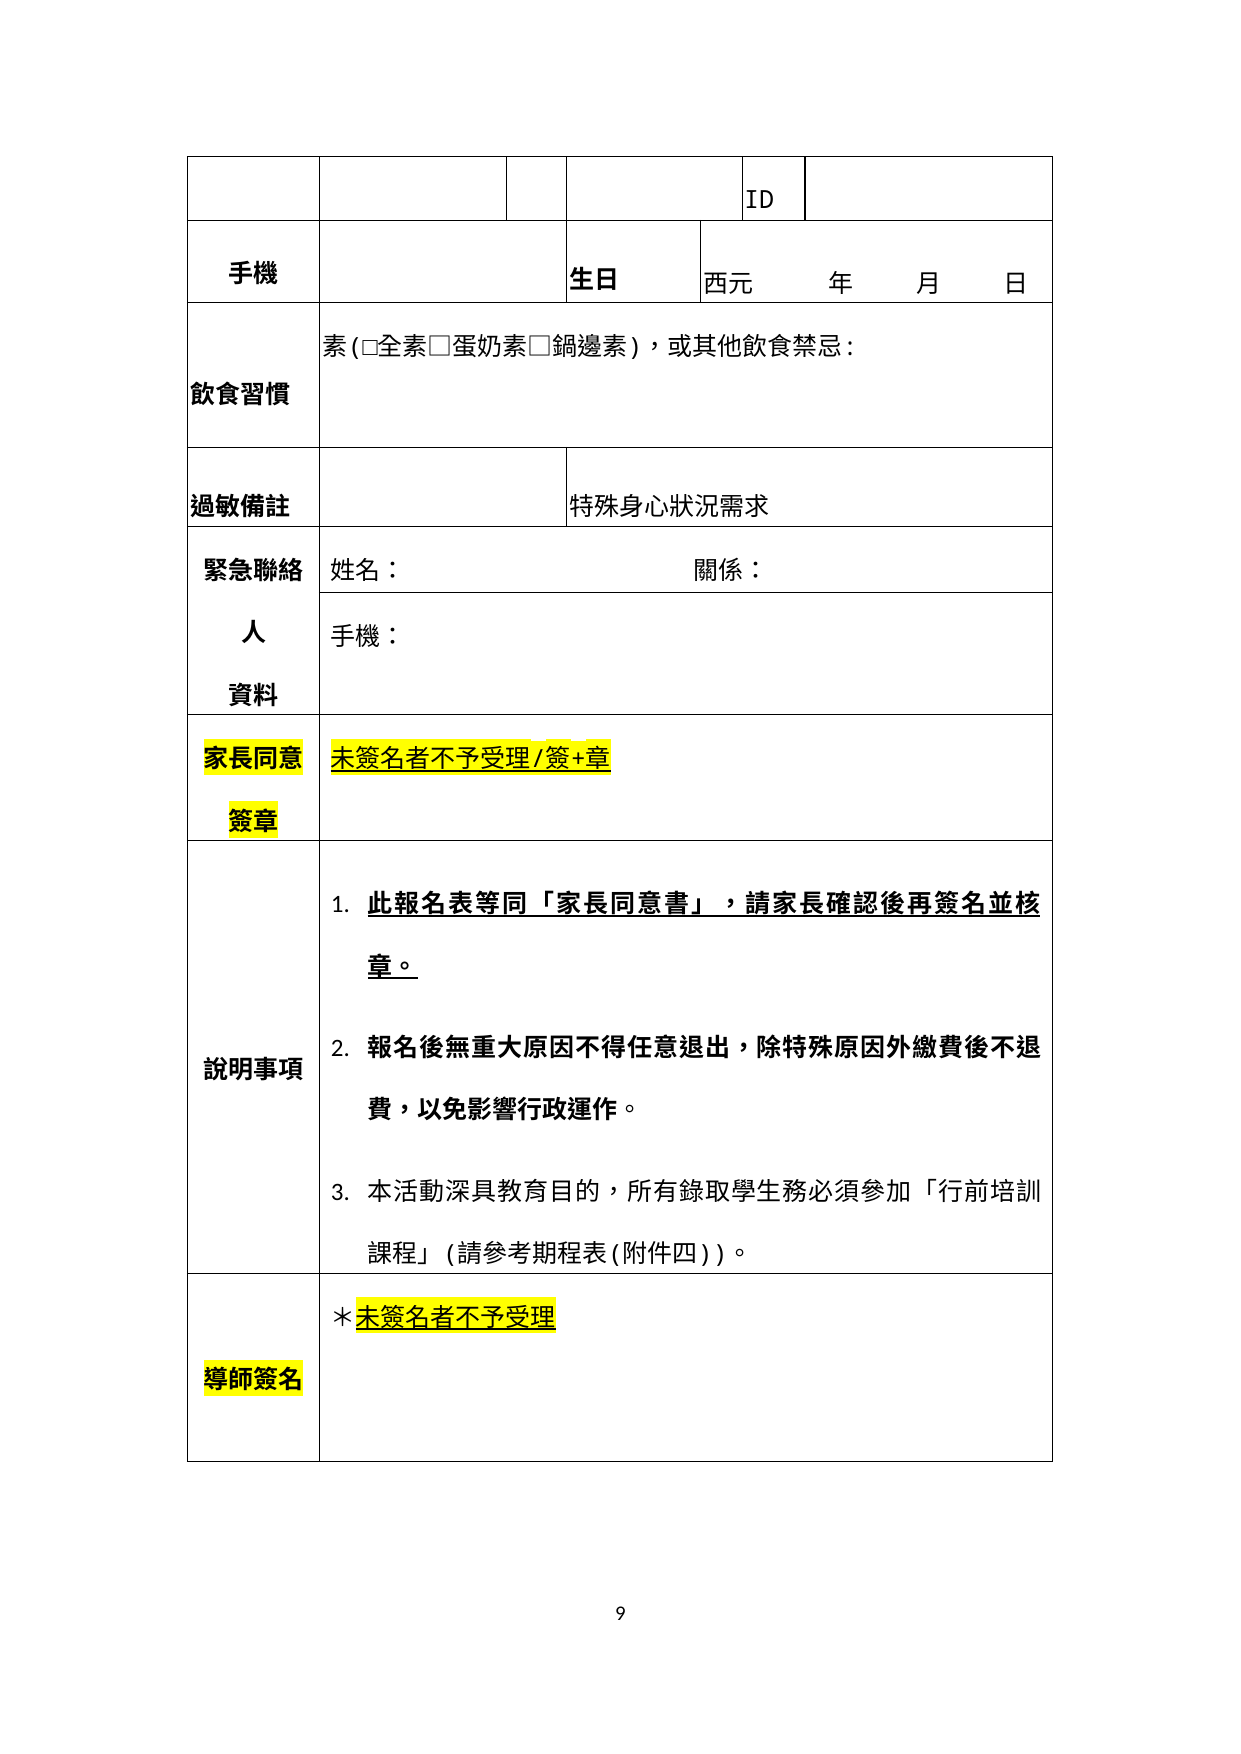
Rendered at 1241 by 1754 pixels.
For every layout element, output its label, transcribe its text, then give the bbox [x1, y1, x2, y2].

table_cell [320, 221, 566, 302]
table_cell 西元 年 月 日 [701, 221, 1052, 302]
table_cell [806, 157, 1052, 220]
table_cell 飲食習慣 [188, 303, 319, 447]
table_cell 手機 [188, 221, 319, 302]
table_cell 此報名表等同「家長同意書」，請家長確認後再簽名並核章。 報名後無重大原因不得任意退出，除特殊原因外繳費後不退費，以免影響行政運作。 本活動深具教育目的，所有錄取學生務必須參加「行前培訓課程」(請參考期程表(附件四))。 [320, 841, 1052, 1273]
table_cell [320, 157, 506, 220]
table_cell 說明事項 [188, 841, 319, 1273]
table_cell 生日 [567, 221, 700, 302]
table_cell 手機： [320, 593, 1052, 714]
table_cell [188, 157, 319, 220]
table_cell 姓名： 關係： [320, 527, 1052, 592]
table_cell ID [743, 157, 804, 220]
table_cell [507, 157, 566, 220]
table_cell [567, 157, 742, 220]
table_cell [320, 448, 566, 526]
table_cell 特殊身心狀況需求 [567, 448, 1052, 526]
table_cell 素(□全素□蛋奶素□鍋邊素)，或其他飲食禁忌: [320, 303, 1052, 447]
table_cell ＊未簽名者不予受理 [320, 1274, 1052, 1461]
table_cell 導師簽名 [188, 1274, 319, 1461]
table_cell 家長同意簽章 [188, 715, 319, 840]
table_cell 過敏備註 [188, 448, 319, 526]
table_cell 緊急聯絡人 資料 [188, 527, 319, 714]
table_cell 未簽名者不予受理/簽+章 [320, 715, 1052, 840]
